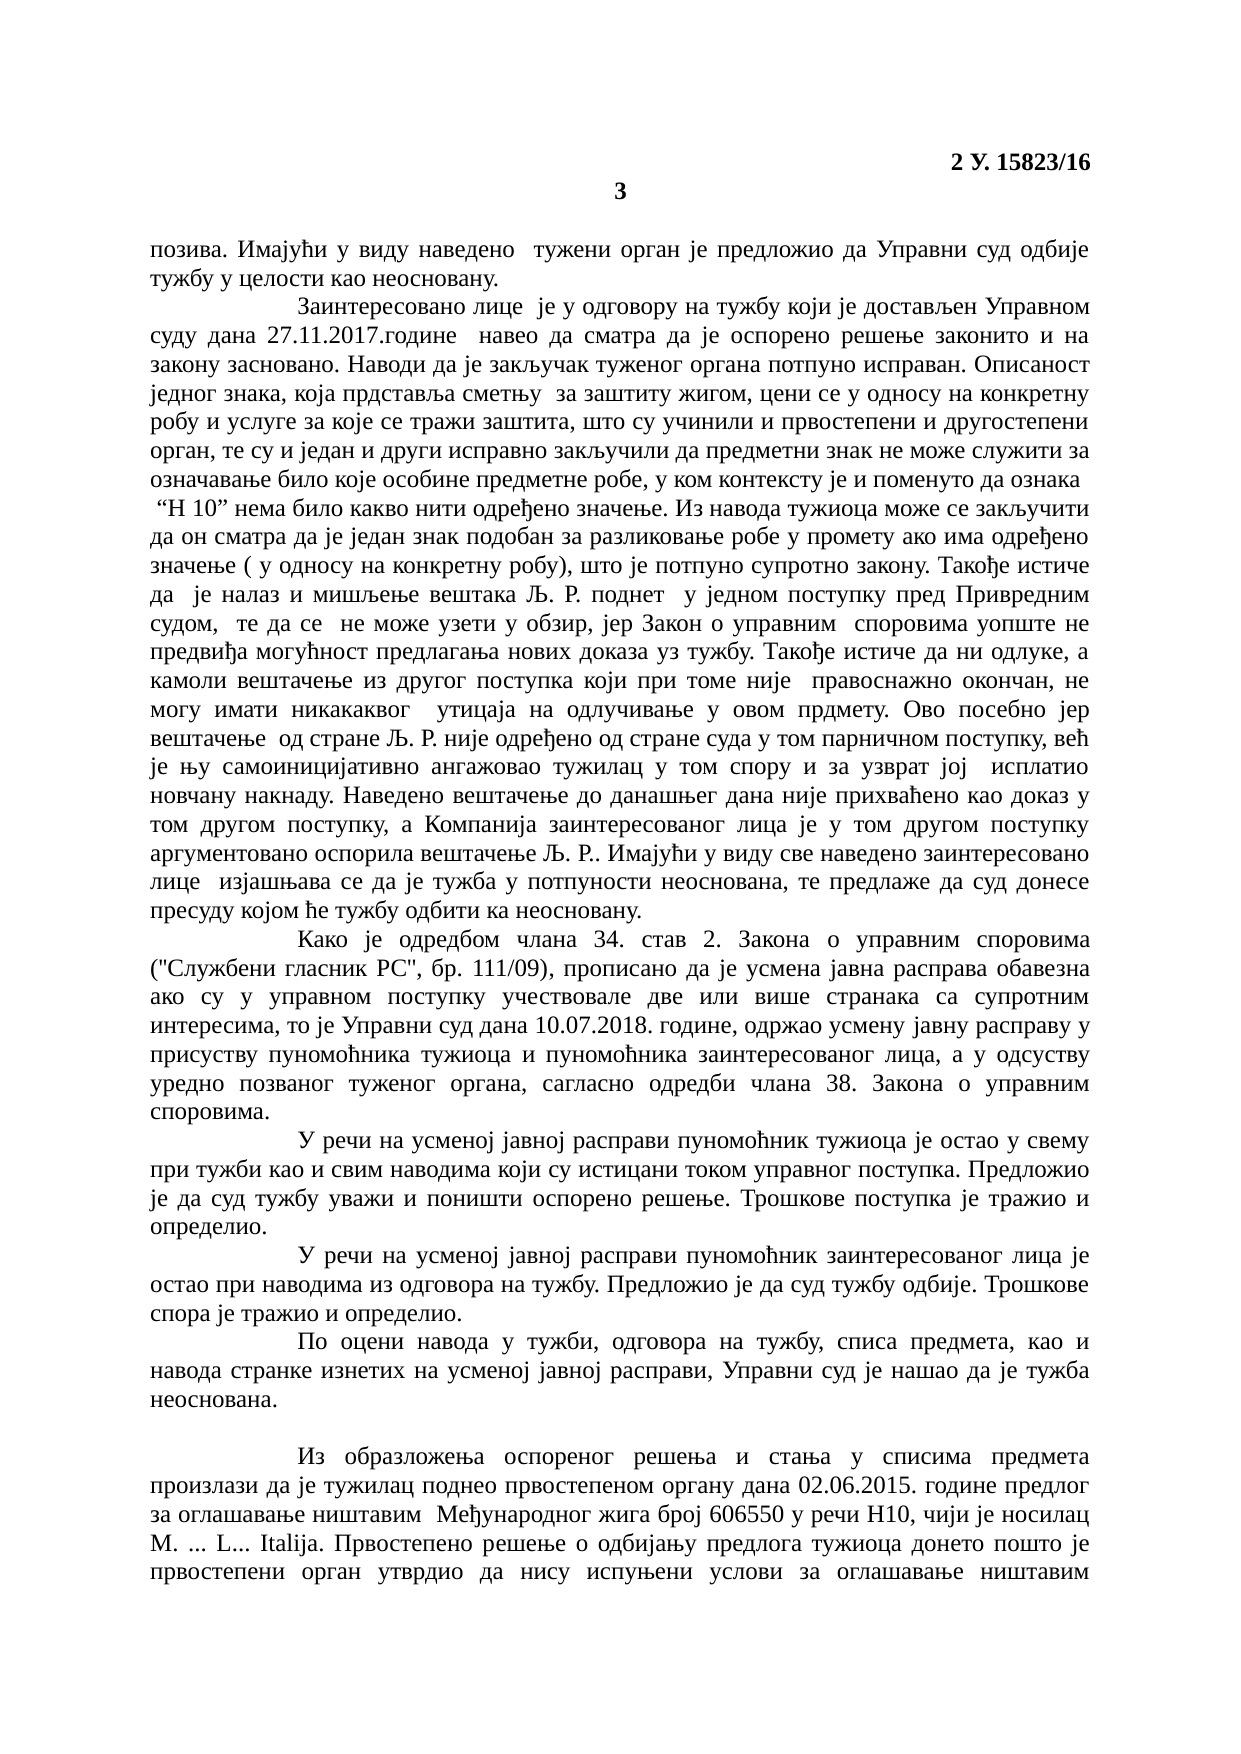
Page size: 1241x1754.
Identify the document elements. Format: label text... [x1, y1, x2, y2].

text Из образложења оспореног решења и стања у списима предмета произлази да је тужилац поднео првостепеном органу дана 02.06.2015. године предлог за оглашавање ништавим Међународног жига број 606550 у речи Н10, чији је носилац М. ... L... Italija. Првостепено решење о одбијању предлога тужиоца донето пошто је првостепени орган утврдио да нису испуњени услови за оглашавање ништавим [150, 1441, 1091, 1585]
text У речи на усменој јавној расправи пуномоћник тужиоца је остао у свему при тужби као и свим наводима који су истицани током управног поступка. Предложио је да суд тужбу уважи и поништи оспорено решење. Трошкове поступка је тражио и определио. [150, 1125, 1091, 1240]
text По оцени навода у тужби, одговора на тужбу, списа предмета, као и навода странке изнетих на усменој јавној расправи, Управни суд је нашао да је тужба неоснована. [150, 1326, 1091, 1413]
text “Н 10” нема било какво нити одређено значење. Из навода тужиоца може се закључити да он сматра да је један знак подобан за разликовање робе у промету ако има одређено значење ( у односу на конкретну робу), што је потпуно супротно закону. Такође истиче да је налаз и мишљење вештака Љ. Р. поднет у једном поступку пред Привредним судом, те да се не може узети у обзир, јер Закон о управним споровима уопште не предвиђа могућност предлагања нових доказа уз тужбу. Такође истиче да ни одлуке, а камоли вештачење из другог поступка који при томе није правоснажно окончан, не могу имати никакаквог утицаја на одлучивање у овом прдмету. Ово посебно јер вештачење од стране Љ. Р. није одређено од стране суда у том парничном поступку, већ је њу самоиницијативно ангажовао тужилац у том спору и за узврат јој исплатио новчану накнаду. Наведено вештачење до данашњег дана није прихваћено као доказ у том другом поступку, а Компанија заинтересованог лица је у том другом поступку аргументовано оспорила вештачење Љ. Р.. Имајући у виду све наведено заинтересовано лице изјашњава се да је тужба у потпуности неоснована, те предлаже да суд донесе пресуду којом ће тужбу одбити ка неосновану. [150, 493, 1091, 924]
text Заинтересовано лице је у одговору на тужбу који је достављен Управном суду дана 27.11.2017.године навео да сматра да је оспорено решење законито и на закону засновано. Наводи да је закључак туженог органа потпуно исправан. Описаност једног знака, која прдставља сметњу за заштиту жигом, цени се у односу на конкретну робу и услуге за које се тражи заштита, што су учинили и првостепени и другостепени орган, те су и један и други исправно закључили да предметни знак не може служити за означавање било које особине предметне робе, у ком контексту је и поменуто да ознака [150, 291, 1091, 493]
text У речи на усменој јавној расправи пуномоћник заинтересованог лица је остао при наводима из одговора на тужбу. Предложио је да суд тужбу одбије. Трошкове спора је тражио и определио. [150, 1240, 1091, 1326]
text позива. Имајући у виду наведено тужени орган је предложио да Управни суд одбије тужбу у целости као неосновану. [150, 234, 1091, 291]
text Како је одредбом члана 34. став 2. Закона о управним споровима (''Службени гласник РС'', бр. 111/09), прописано да је усмена јавна расправа обавезна ако су у управном поступку учествовале две или више странака са супротним интересима, то је Управни суд дана 10.07.2018. године, одржао усмену јавну расправу у присуству пуномоћника тужиоца и пуномоћника заинтересованог лица, а у одсуству уредно позваног туженог органа, сагласно одредби члана 38. Закона о управним споровима. [150, 924, 1091, 1125]
